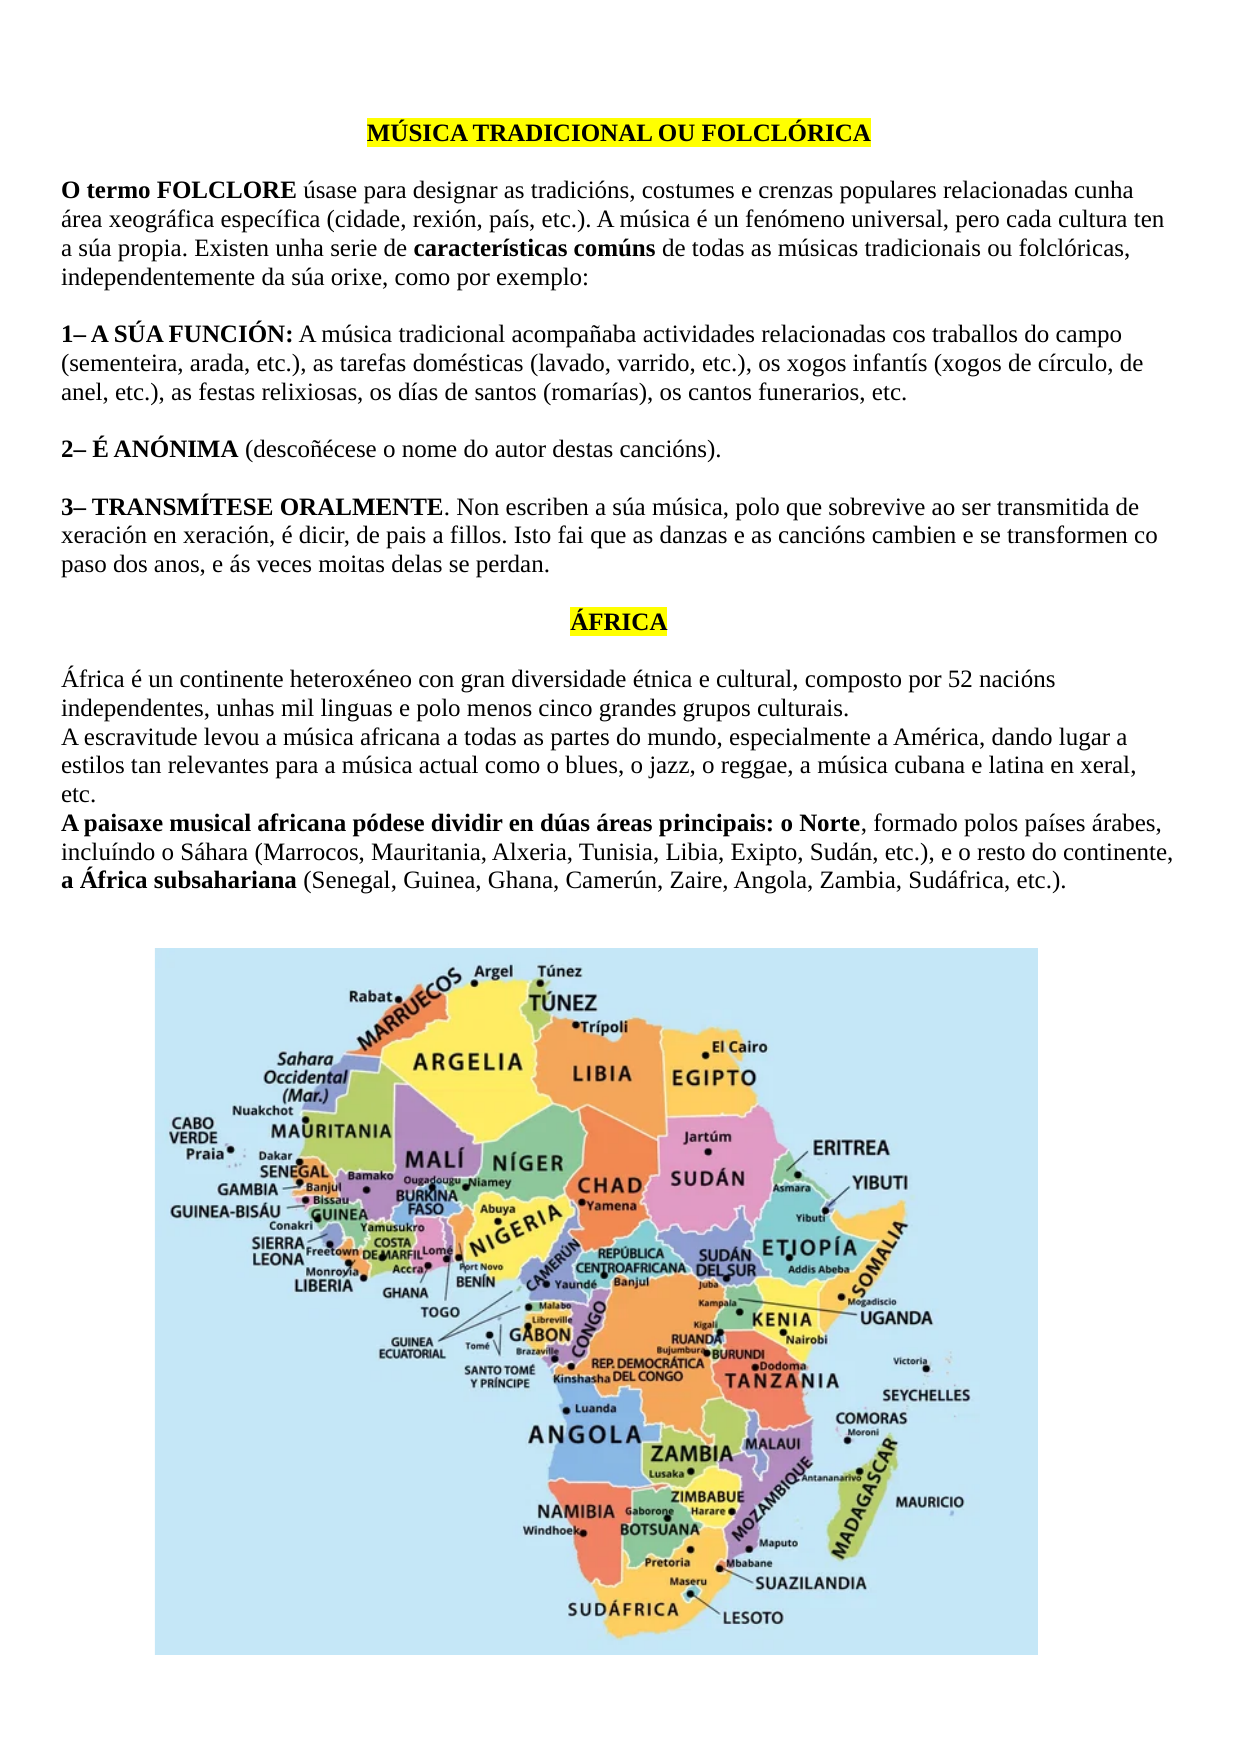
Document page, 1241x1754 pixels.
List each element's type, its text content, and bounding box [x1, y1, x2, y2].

text A escravitude levou a música africana a todas as partes do mundo, especialmente a América, dando lugar a estilos tan relevantes para a música actual como o blues, o jazz, o reggae, a música cubana e latina en xeral, etc. [61, 722, 1177, 808]
picture [154, 948, 1038, 1655]
text África é un continente heteroxéneo con gran diversidade étnica e cultural, composto por 52 nacións independentes, unhas mil linguas e polo menos cinco grandes grupos culturais. [61, 664, 1177, 722]
text O termo FOLCLORE úsase para designar as tradicións, costumes e crenzas populares relacionadas cunha área xeográfica específica (cidade, rexión, país, etc.). A música é un fenómeno universal, pero cada cultura ten a súa propia. Existen unha serie de características comúns de todas as músicas tradicionais ou folclóricas, independentemente da súa orixe, como por exemplo: [61, 176, 1177, 291]
text MÚSICA TRADICIONAL OU FOLCLÓRICA [61, 118, 1177, 147]
text ÁFRICA [61, 607, 1177, 636]
text 3– TRANSMÍTESE ORALMENTE. Non escriben a súa música, polo que sobrevive ao ser transmitida de xeración en xeración, é dicir, de pais a fillos. Isto fai que as danzas e as cancións cambien e se transformen co paso dos anos, e ás veces moitas delas se perdan. [61, 492, 1177, 578]
text 1– A SÚA FUNCIÓN: A música tradicional acompañaba actividades relacionadas cos traballos do campo (sementeira, arada, etc.), as tarefas domésticas (lavado, varrido, etc.), os xogos infantís (xogos de círculo, de anel, etc.), as festas relixiosas, os días de santos (romarías), os cantos funerarios, etc. [61, 319, 1177, 406]
text A paisaxe musical africana pódese dividir en dúas áreas principais: o Norte, formado polos países árabes, incluíndo o Sáhara (Marrocos, Mauritania, Alxeria, Tunisia, Libia, Exipto, Sudán, etc.), e o resto do continente, a África subsahariana (Senegal, Guinea, Ghana, Camerún, Zaire, Angola, Zambia, Sudáfrica, etc.). [61, 808, 1177, 894]
text 2– É ANÓNIMA (descoñécese o nome do autor destas cancións). [61, 434, 1177, 463]
